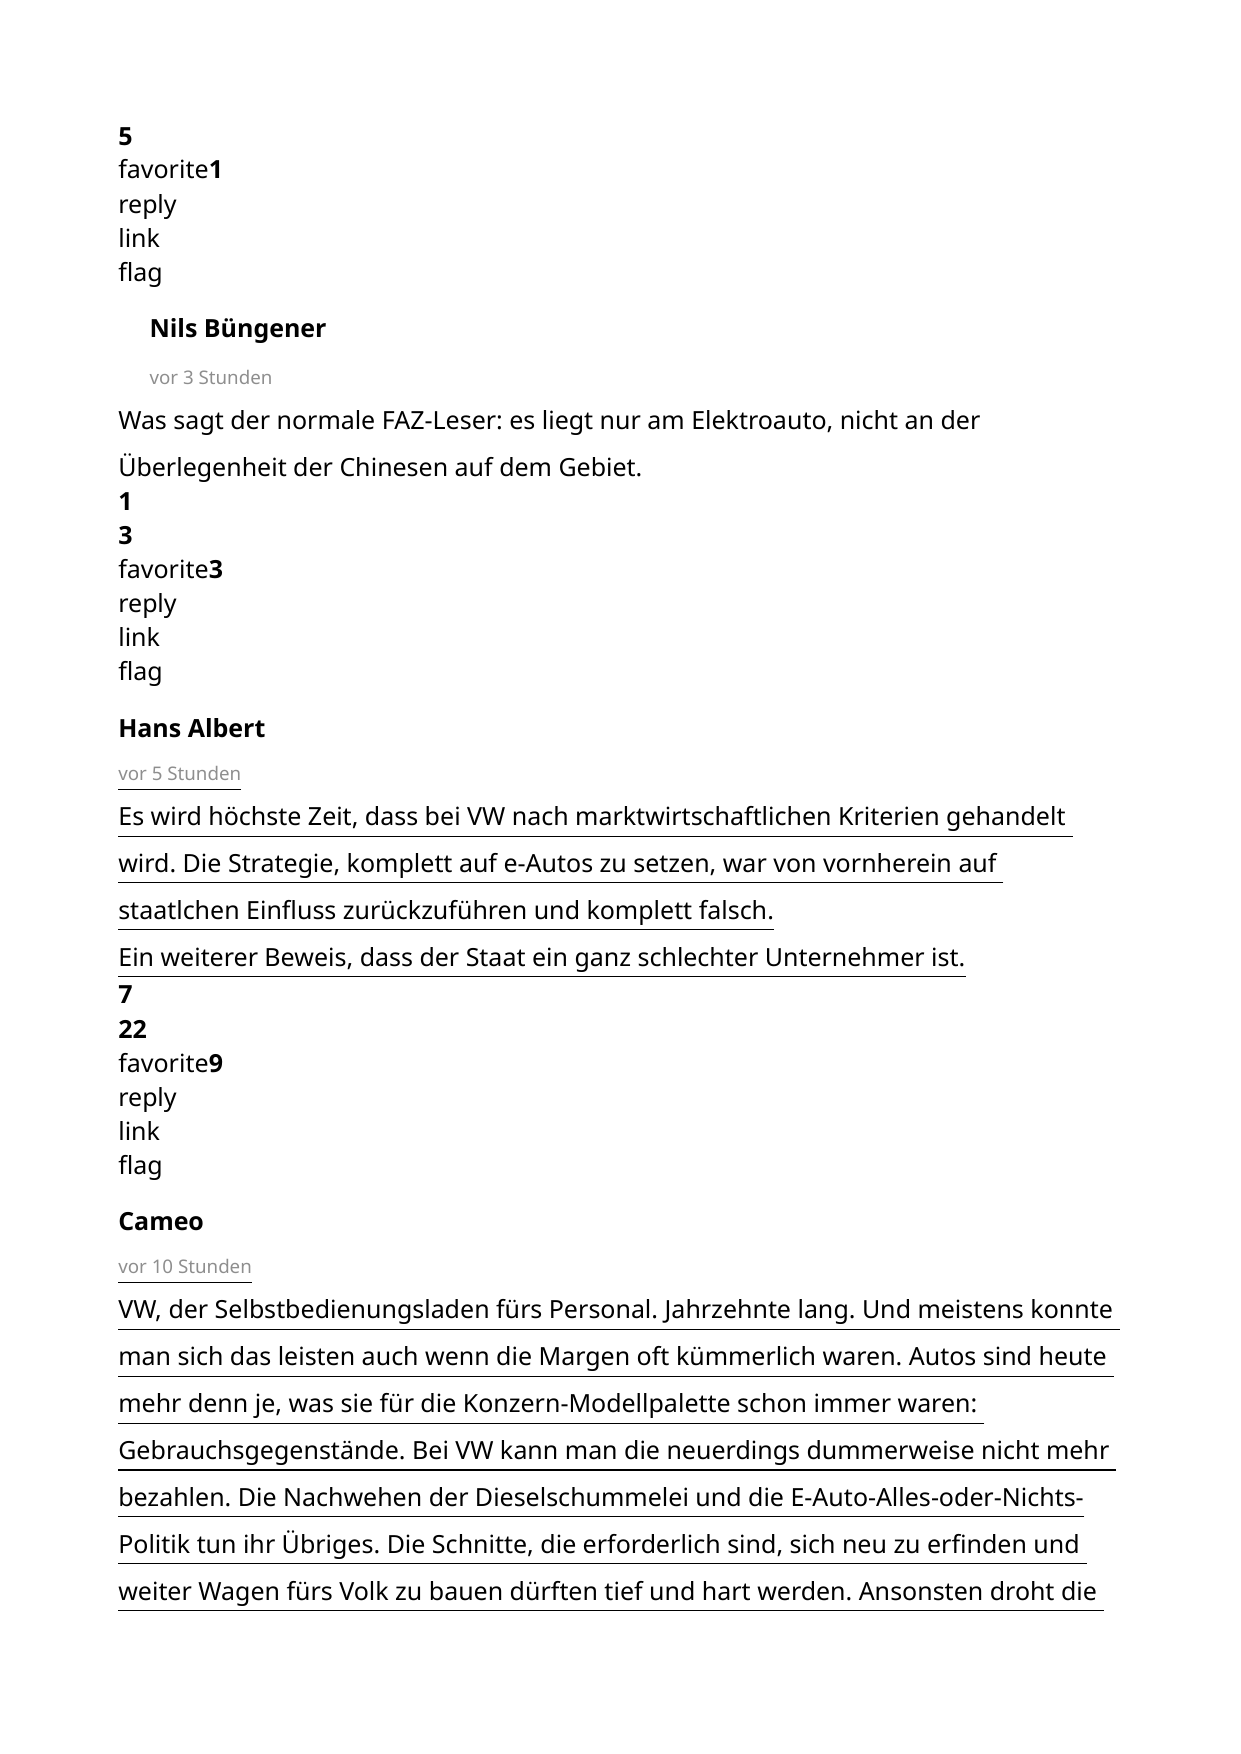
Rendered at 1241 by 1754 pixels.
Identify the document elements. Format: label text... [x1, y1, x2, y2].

text flag [118, 1147, 1122, 1182]
text vor 10 Stunden [118, 1253, 1122, 1283]
text vor 5 Stunden [118, 760, 1122, 790]
text Nils Büngener [149, 304, 1114, 345]
text flag [118, 654, 1122, 688]
text link [118, 620, 1122, 654]
text 3 [118, 518, 1122, 552]
text favorite3 [118, 552, 1122, 586]
text reply [118, 1079, 1122, 1113]
text link [118, 220, 1122, 254]
text 7 [118, 977, 1122, 1011]
text 22 [118, 1011, 1122, 1045]
text favorite9 [118, 1045, 1122, 1079]
text VW, der Selbstbedienungsladen fürs Personal. Jahrzehnte lang. Und meistens konnte man sich das leisten auch wenn die Margen oft kümmerlich waren. Autos sind heute mehr denn je, was sie für die Konzern-Modellpalette schon immer waren: Gebrauchsgegenstände. Bei VW kann man die neuerdings dummerweise nicht mehr bezahlen. Die Nachwehen der Dieselschummelei und die E-Auto-Alles-oder-Nichts-Politik tun ihr Übriges. Die Schnitte, die erforderlich sind, sich neu zu erfinden und weiter Wagen fürs Volk zu bauen dürften tief und hart werden. Ansonsten droht die [118, 1283, 1122, 1611]
text link [118, 1113, 1122, 1147]
text vor 3 Stunden [149, 360, 1122, 390]
text Cameo [118, 1197, 1114, 1238]
text flag [118, 254, 1122, 288]
text favorite1 [118, 152, 1122, 186]
text 5 [118, 118, 1122, 152]
text Es wird höchste Zeit, dass bei VW nach marktwirtschaftlichen Kriterien gehandelt wird. Die Strategie, komplett auf e-Autos zu setzen, war von vornherein auf staatlchen Einfluss zurückzuführen und komplett falsch. Ein weiterer Beweis, dass der Staat ein ganz schlechter Unternehmer ist. [118, 790, 1122, 977]
text Hans Albert [118, 704, 1114, 744]
text reply [118, 186, 1122, 220]
text reply [118, 586, 1122, 620]
text 1 [118, 484, 1122, 518]
text Was sagt der normale FAZ-Leser: es liegt nur am Elektroauto, nicht an der Überlegenheit der Chinesen auf dem Gebiet. [118, 390, 1122, 484]
